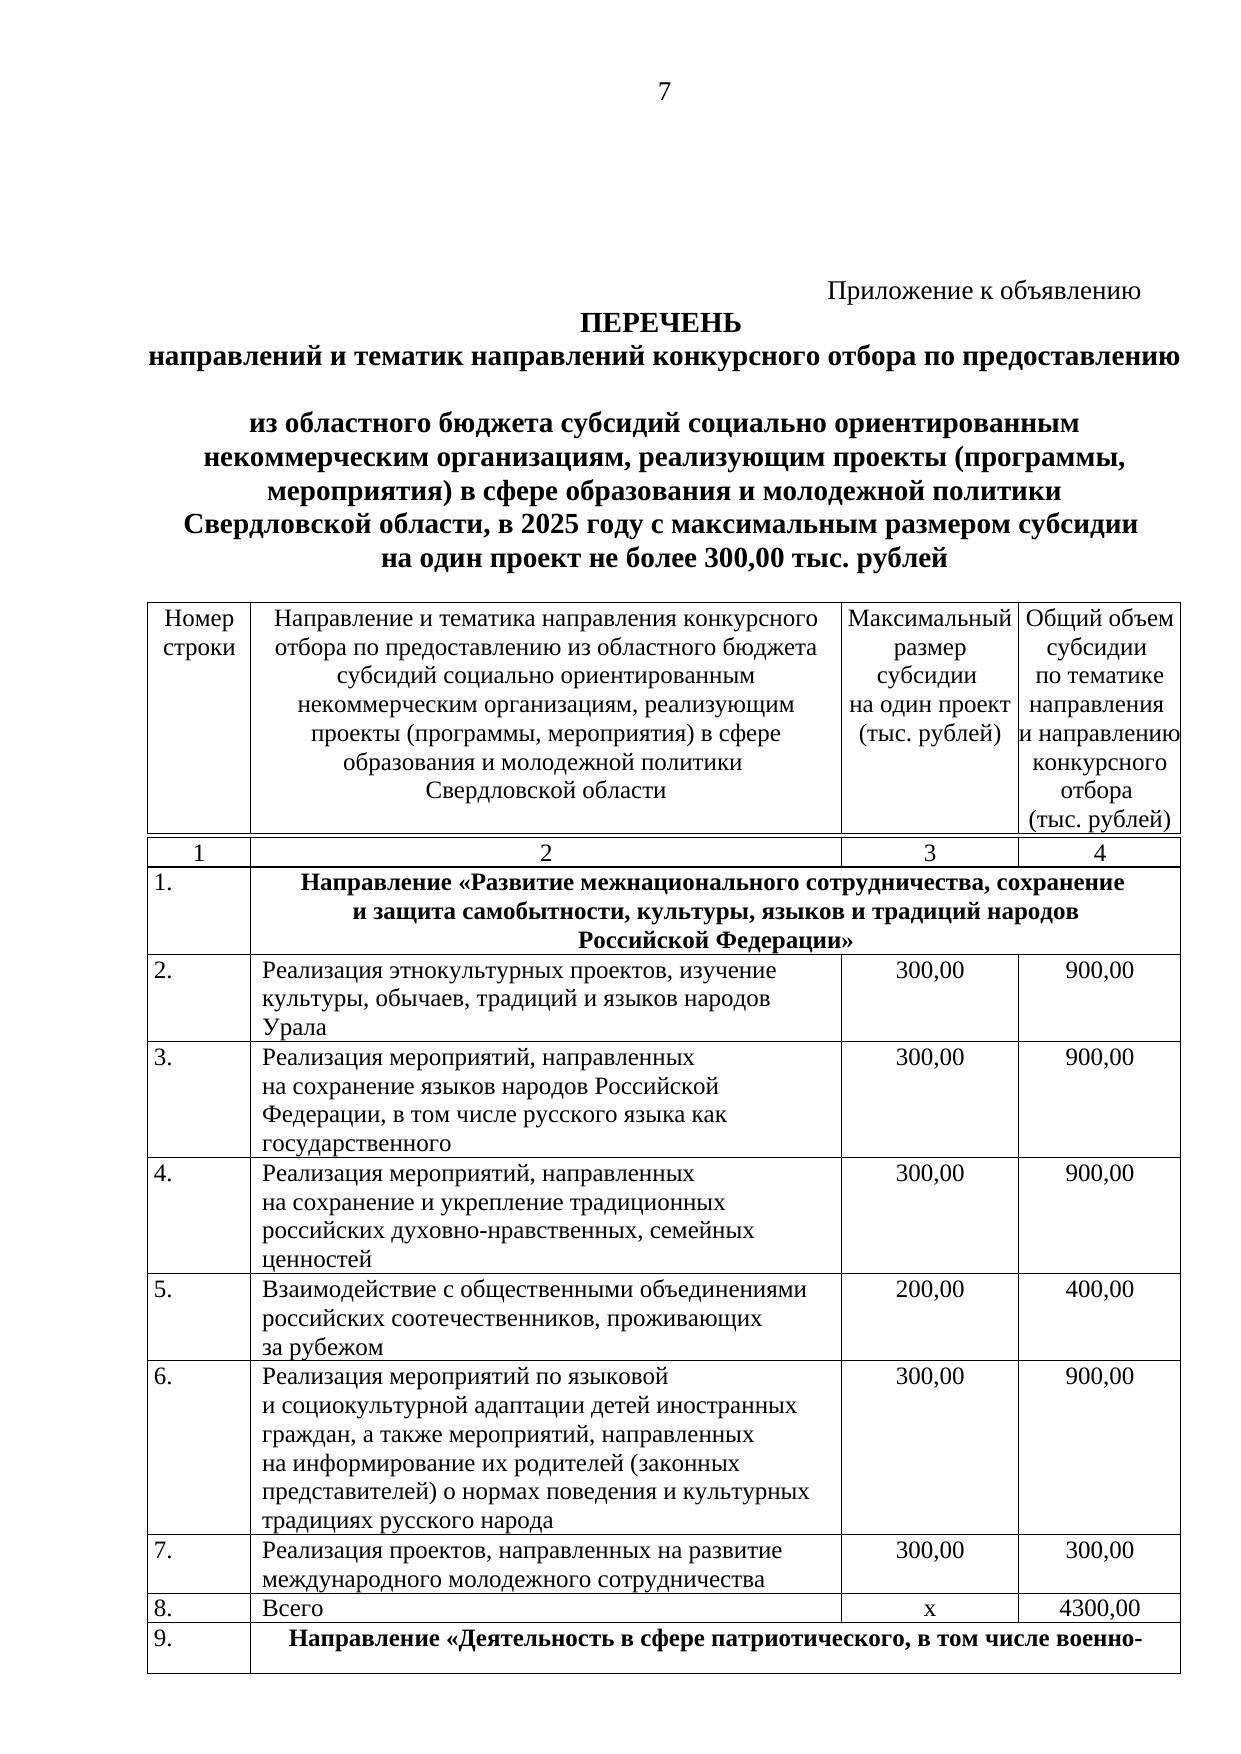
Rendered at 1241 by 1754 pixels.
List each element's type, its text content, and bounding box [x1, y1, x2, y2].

table_cell 900,00 [1019, 1361, 1180, 1534]
table_cell 900,00 [1019, 955, 1180, 1041]
table_cell 400,00 [1019, 1274, 1180, 1360]
text направлений и тематик направлений конкурсного отбора по предоставлению из областного бюджета субсидий социально ориентированным некоммерческим организациям, реализующим проекты (программы, мероприятия) в сфере образования и молодежной политики Свердловской области, в 2025 году с максимальным размером субсидии на один проект не более 300,00 тыс. рублей [148, 338, 1181, 573]
table_cell 900,00 [1019, 1042, 1180, 1157]
table_cell [148, 1042, 250, 1157]
table_cell Реализация мероприятий, направленных на сохранение и укрепление традиционных российских духовно-нравственных, семейных ценностей [251, 1158, 841, 1273]
table_cell [148, 955, 250, 1041]
table_cell [148, 1274, 250, 1360]
table_cell Взаимодействие с общественными объединениями российских соотечественников, проживающих за рубежом [251, 1274, 841, 1360]
table_header 2 [251, 838, 841, 866]
table_cell Реализация мероприятий, направленных на сохранение языков народов Российской Федерации, в том числе русского языка как государственного [251, 1042, 841, 1157]
table_header 1 [148, 838, 250, 866]
table_cell х [842, 1594, 1018, 1622]
table_header Максимальный размер субсидии на один проект (тыс. рублей) [842, 603, 1018, 833]
table_cell Всего [251, 1594, 841, 1622]
table_cell [148, 1158, 250, 1273]
table_cell [148, 1535, 250, 1592]
table_cell Реализация мероприятий по языковой и социокультурной адаптации детей иностранных граждан, а также мероприятий, направленных на информирование их родителей (законных представителей) о нормах поведения и культурных традициях русского народа [251, 1361, 841, 1534]
table_cell 300,00 [842, 1361, 1018, 1534]
table_cell 300,00 [842, 955, 1018, 1041]
text Приложение к объявлению [827, 274, 1181, 305]
table_header 4 [1019, 838, 1180, 866]
table_cell 4300,00 [1019, 1594, 1180, 1622]
table_cell 200,00 [842, 1274, 1018, 1360]
table_header Номер строки [148, 603, 250, 833]
text ПЕРЕЧЕНЬ [148, 305, 1181, 338]
table_header 3 [842, 838, 1018, 866]
table_header Общий объем субсидии по тематике направления и направлению конкурсного отбора (тыс. рублей) [1019, 603, 1180, 833]
table_cell 300,00 [842, 1042, 1018, 1157]
table_header Направление и тематика направления конкурсного отбора по предоставлению из областного бюджета субсидий социально ориентированным некоммерческим организациям, реализующим проекты (программы, мероприятия) в сфере образования и молодежной политики Свердловской области [251, 603, 841, 833]
table_cell [148, 868, 250, 954]
table_cell Реализация проектов, направленных на развитие международного молодежного сотрудничества [251, 1535, 841, 1592]
table_cell 300,00 [842, 1158, 1018, 1273]
table_cell Реализация этнокультурных проектов, изучение культуры, обычаев, традиций и языков народов Урала [251, 955, 841, 1041]
table_cell Направление «Развитие межнационального сотрудничества, сохранение и защита самобытности, культуры, языков и традиций народов Российской Федерации» [251, 868, 1180, 954]
table_cell [148, 1361, 250, 1534]
table_cell Направление «Деятельность в сфере патриотического, в том числе военно- [251, 1623, 1180, 1673]
table_cell 300,00 [1019, 1535, 1180, 1592]
table_cell [148, 1623, 250, 1673]
table_cell [148, 1594, 250, 1622]
table_cell 900,00 [1019, 1158, 1180, 1273]
table_cell 300,00 [842, 1535, 1018, 1592]
